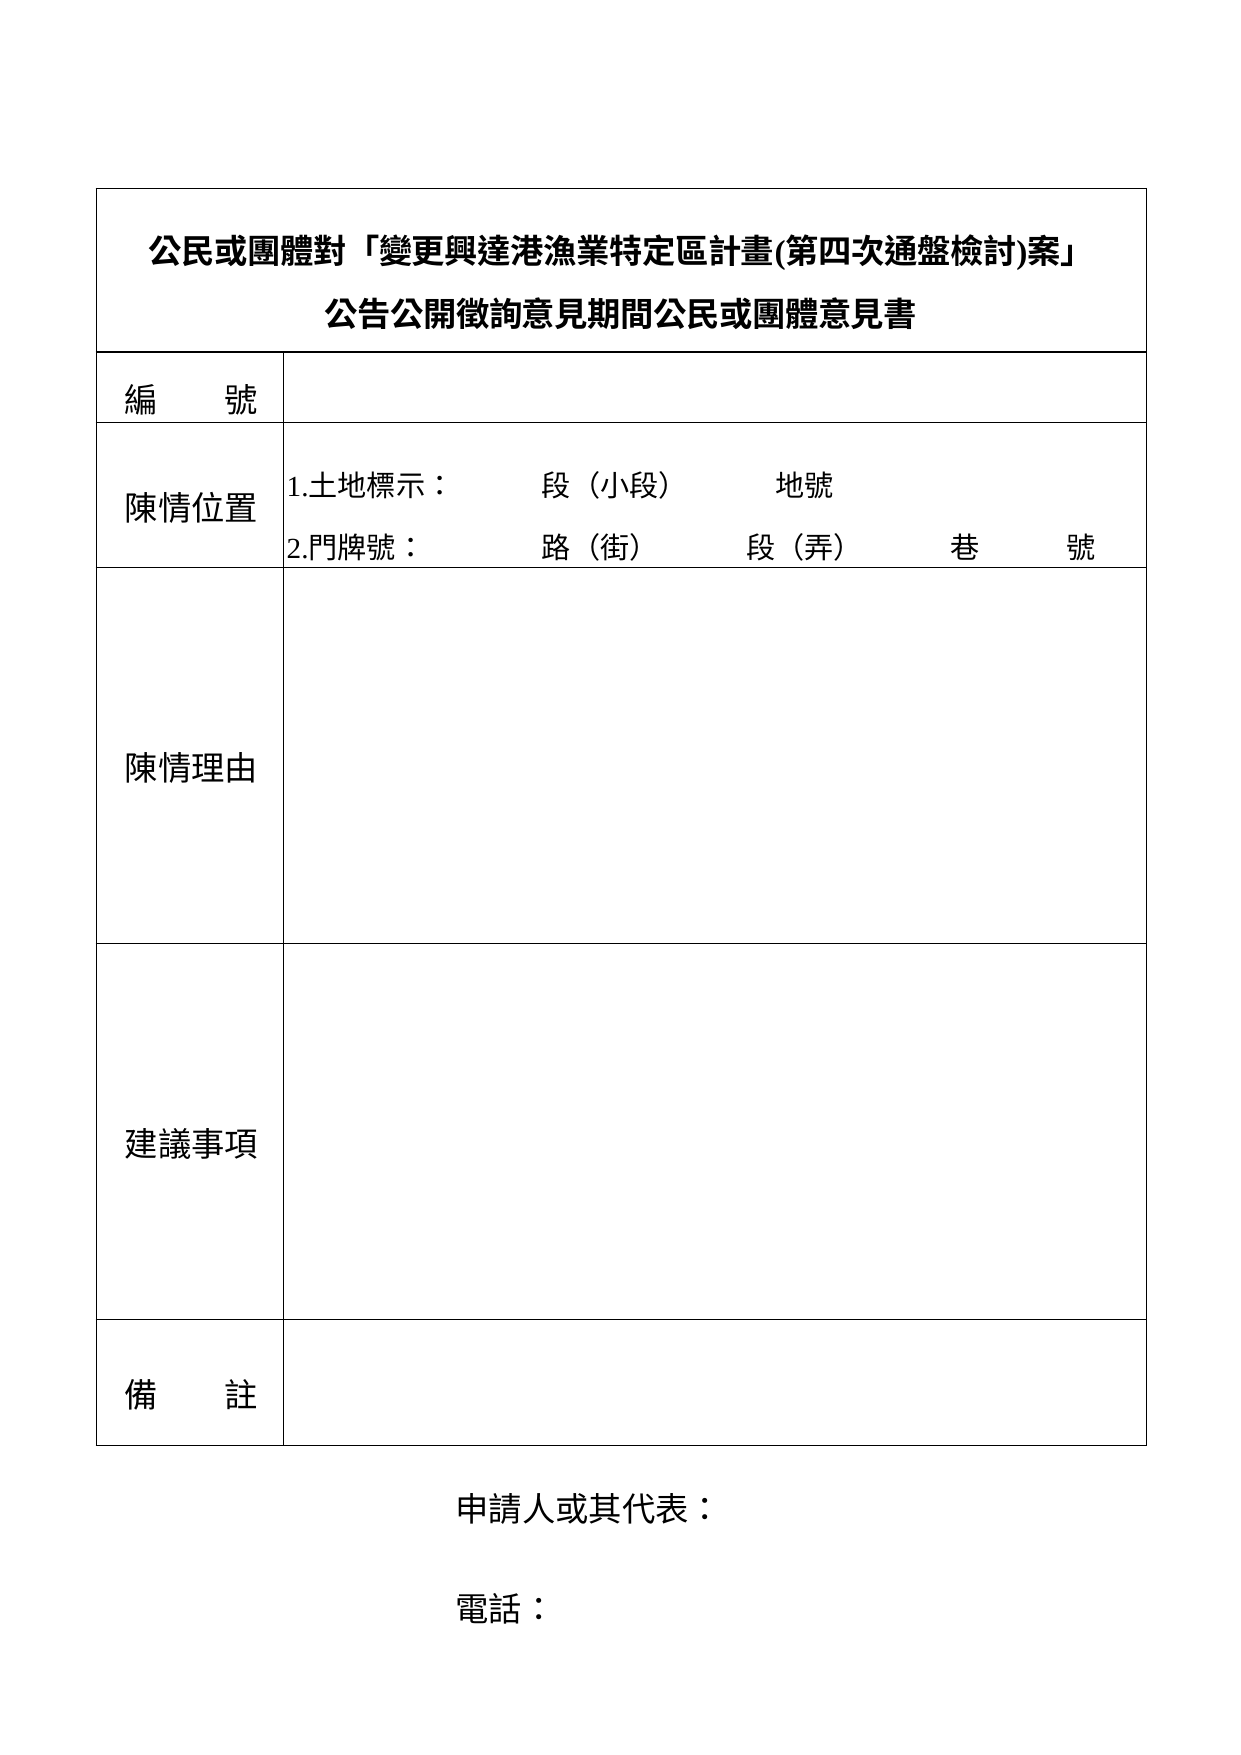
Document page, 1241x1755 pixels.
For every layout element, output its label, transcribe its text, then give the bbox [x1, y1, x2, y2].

table_header 公民或團體對「變更興達港漁業特定區計畫(第四次通盤檢討)案」 公告公開徵詢意見期間公民或團體意見書 [97, 189, 1146, 351]
text 電話： [455, 1565, 1119, 1627]
table_cell 編 號 [97, 353, 283, 422]
table_cell [284, 944, 1146, 1319]
table_cell 陳情理由 [97, 568, 283, 943]
table_cell [284, 568, 1146, 943]
table_cell 備 註 [97, 1320, 283, 1445]
table_cell 陳情位置 [97, 423, 283, 567]
table_cell [284, 353, 1146, 422]
table_cell 1.土地標示： 段（小段） 地號 2.門牌號： 路（街） 段（弄） 巷 號 [284, 423, 1146, 567]
table_cell [284, 1320, 1146, 1445]
text 申請人或其代表： [455, 1465, 1119, 1527]
table_cell 建議事項 [97, 944, 283, 1319]
